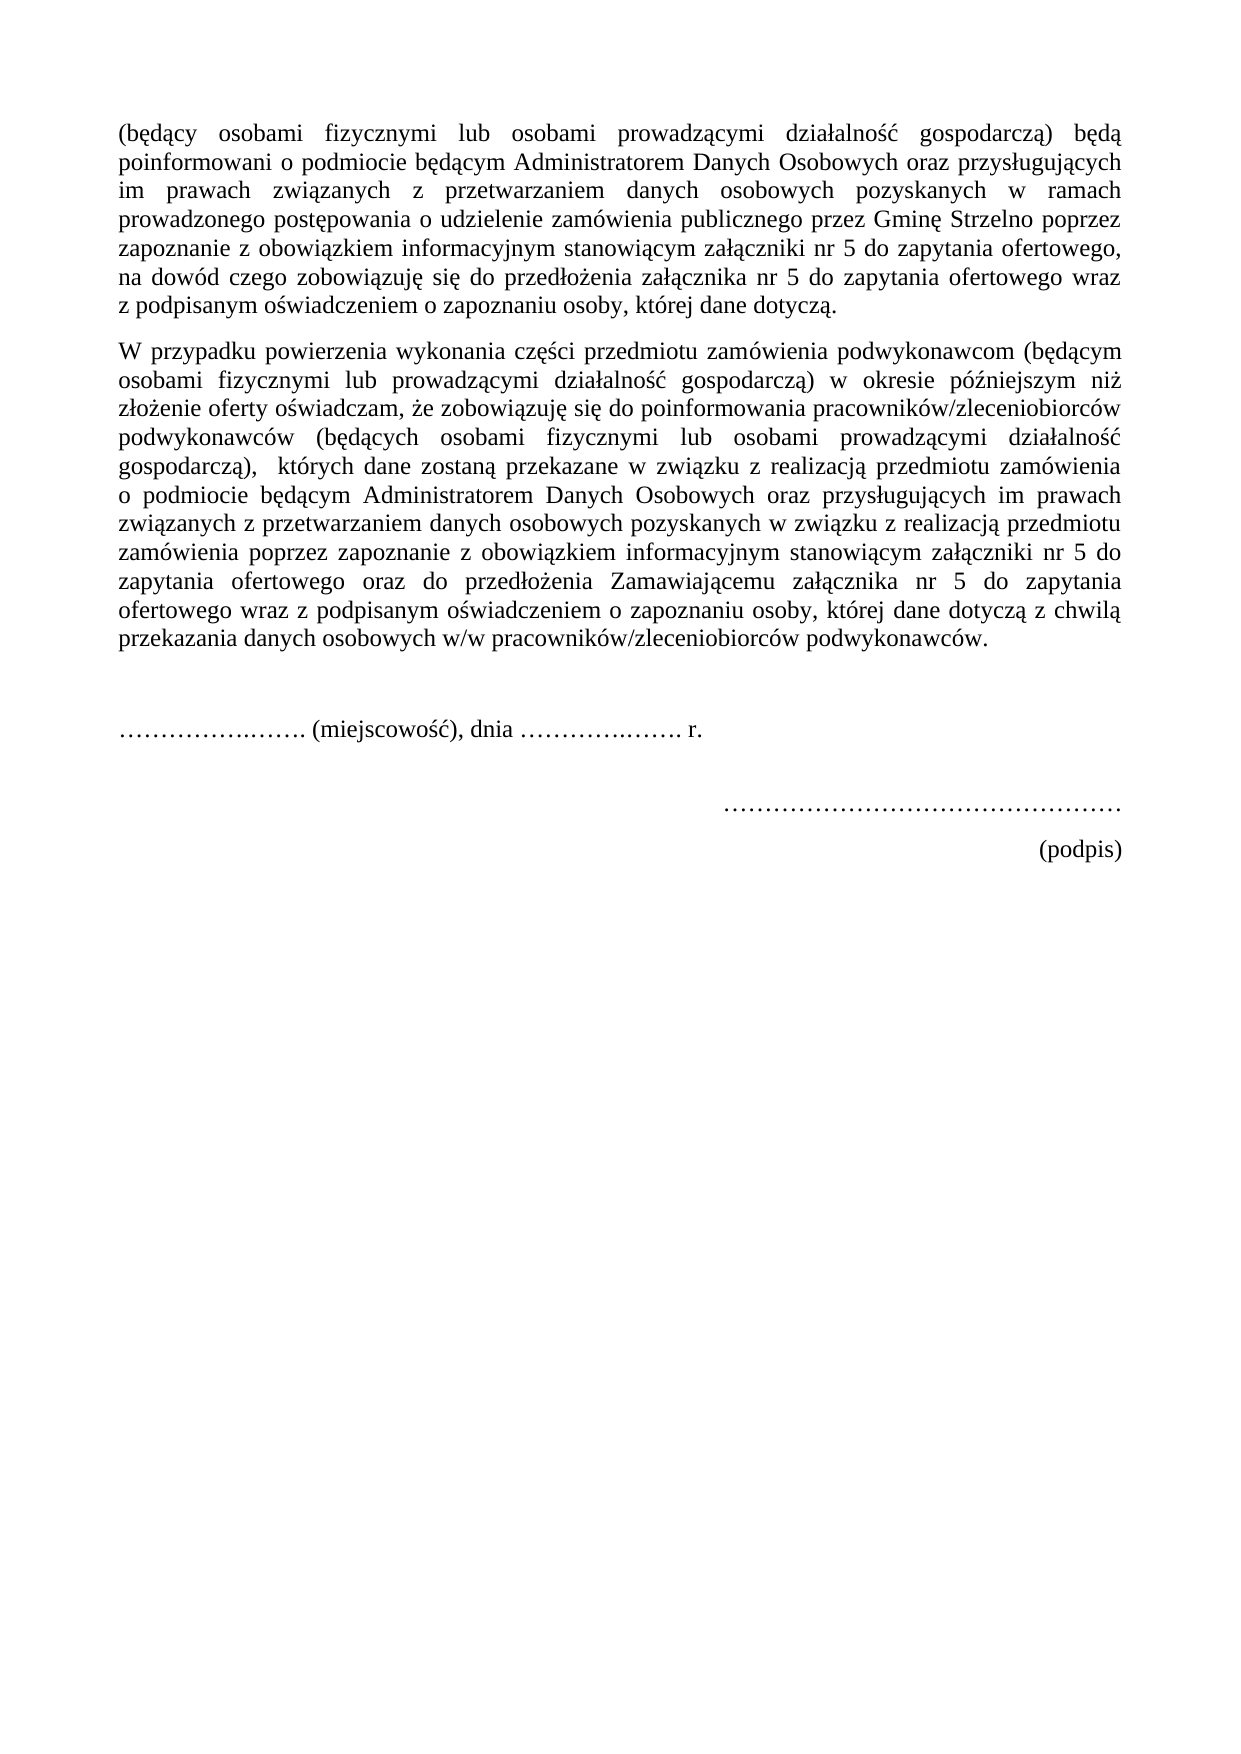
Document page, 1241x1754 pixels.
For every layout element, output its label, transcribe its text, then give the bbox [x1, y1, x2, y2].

text (podpis) [118, 834, 1122, 863]
text ………………………………………… [118, 760, 1122, 817]
text …………….……. (miejscowość), dnia ………….……. r. [118, 714, 1122, 743]
text (będący osobami fizycznymi lub osobami prowadzącymi działalność gospodarczą) będą poinformowani o podmiocie będącym Administratorem Danych Osobowych oraz przysługujących im prawach związanych z przetwarzaniem danych osobowych pozyskanych w ramach prowadzonego postępowania o udzielenie zamówienia publicznego przez Gminę Strzelno poprzez zapoznanie z obowiązkiem informacyjnym stanowiącym załączniki nr 5 do zapytania ofertowego, na dowód czego zobowiązuję się do przedłożenia załącznika nr 5 do zapytania ofertowego wraz z podpisanym oświadczeniem o zapoznaniu osoby, której dane dotyczą. [118, 118, 1122, 319]
text W przypadku powierzenia wykonania części przedmiotu zamówienia podwykonawcom (będącym osobami fizycznymi lub prowadzącymi działalność gospodarczą) w okresie późniejszym niż złożenie oferty oświadczam, że zobowiązuję się do poinformowania pracowników/zleceniobiorców podwykonawców (będących osobami fizycznymi lub osobami prowadzącymi działalność gospodarczą), których dane zostaną przekazane w związku z realizacją przedmiotu zamówienia o podmiocie będącym Administratorem Danych Osobowych oraz przysługujących im prawach związanych z przetwarzaniem danych osobowych pozyskanych w związku z realizacją przedmiotu zamówienia poprzez zapoznanie z obowiązkiem informacyjnym stanowiącym załączniki nr 5 do zapytania ofertowego oraz do przedłożenia Zamawiającemu załącznika nr 5 do zapytania ofertowego wraz z podpisanym oświadczeniem o zapoznaniu osoby, której dane dotyczą z chwilą przekazania danych osobowych w/w pracowników/zleceniobiorców podwykonawców. [118, 336, 1122, 652]
